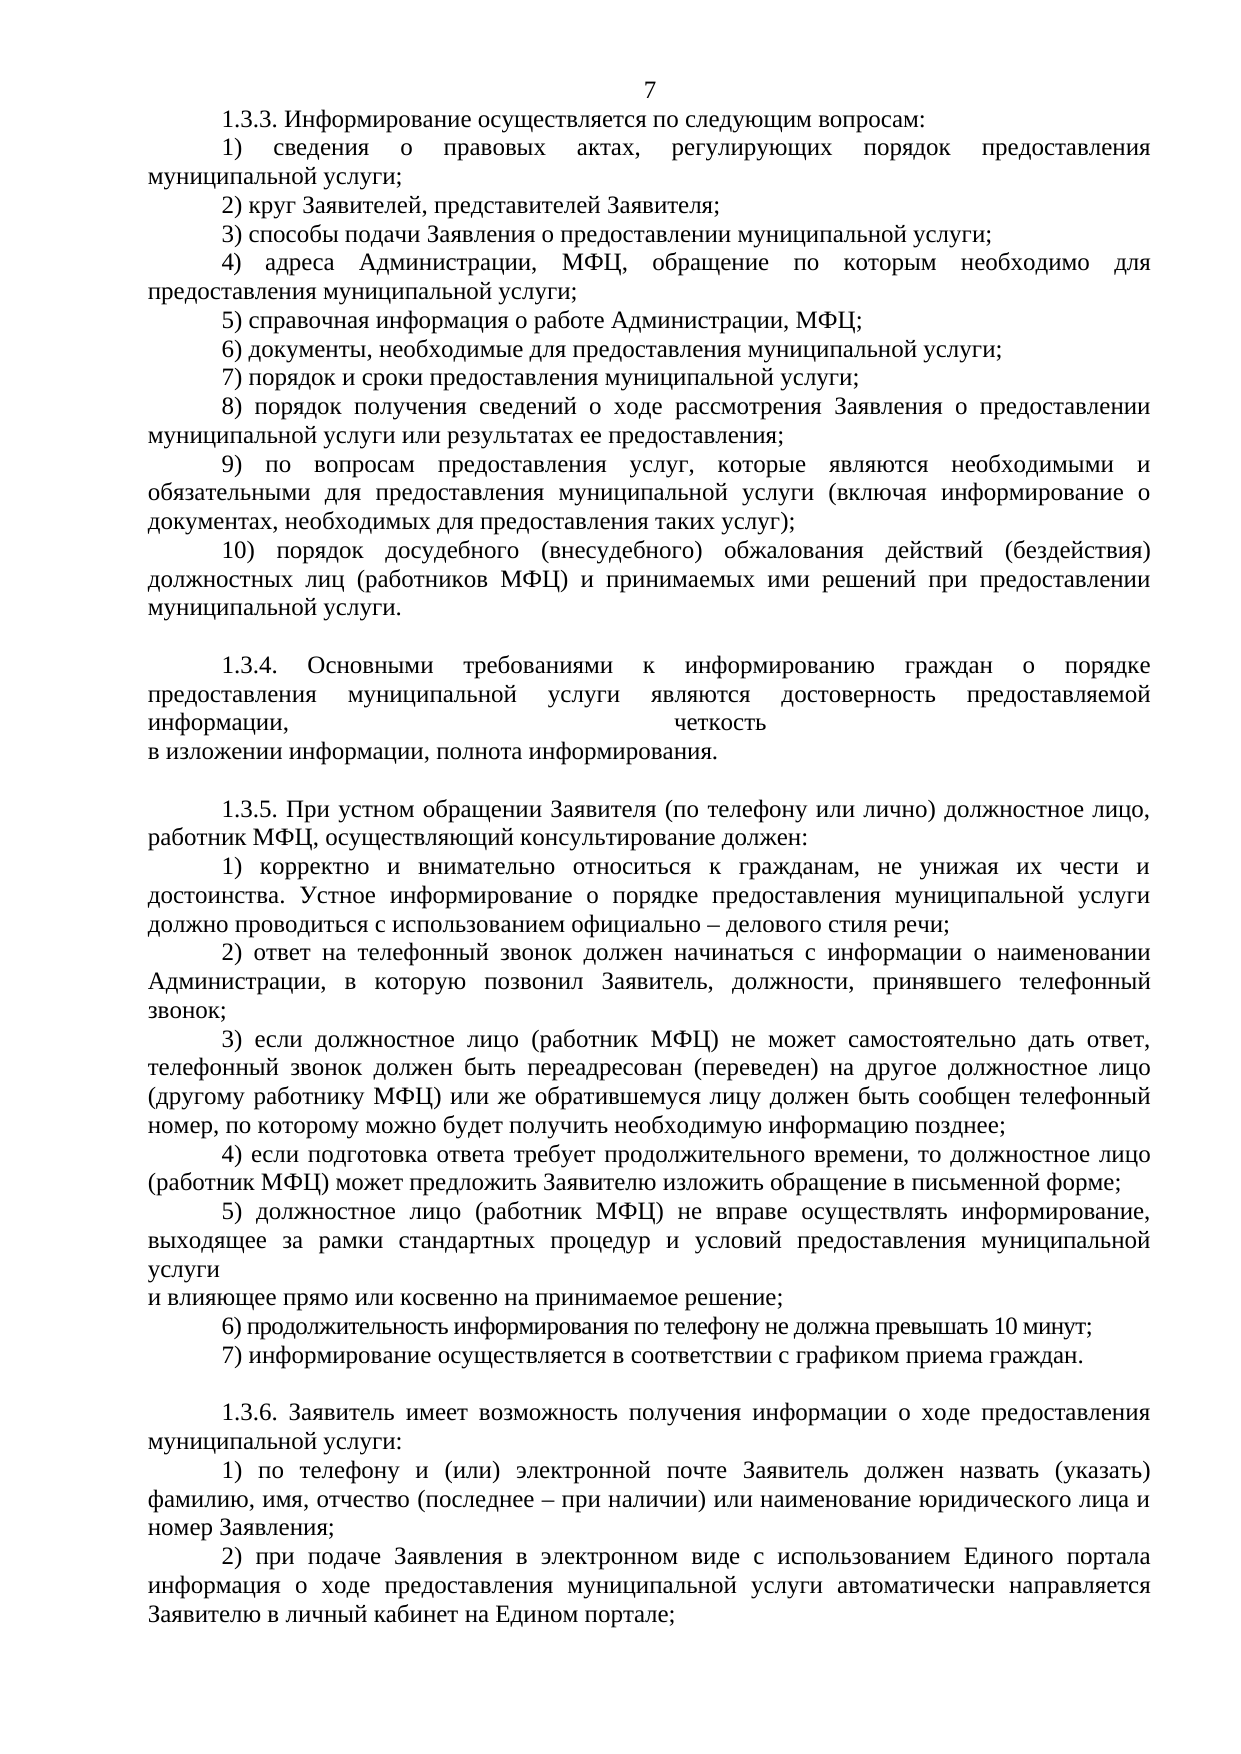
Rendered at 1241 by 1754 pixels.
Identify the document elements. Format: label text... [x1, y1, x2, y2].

text 9) по вопросам предоставления услуг, которые являются необходимыми и обязательными для предоставления муниципальной услуги (включая информирование о документах, необходимых для предоставления таких услуг); [148, 449, 1152, 535]
text 7) порядок и сроки предоставления муниципальной услуги; [148, 362, 1152, 391]
text 3) если должностное лицо (работник МФЦ) не может самостоятельно дать ответ, телефонный звонок должен быть переадресован (переведен) на другое должностное лицо (другому работнику МФЦ) или же обратившемуся лицу должен быть сообщен телефонный номер, по которому можно будет получить необходимую информацию позднее; [148, 1024, 1152, 1139]
text 2) ответ на телефонный звонок должен начинаться с информации о наименовании Администрации, в которую позвонил Заявитель, должности, принявшего телефонный звонок; [148, 937, 1152, 1024]
text 1.3.6. Заявитель имеет возможность получения информации о ходе предоставления муниципальной услуги: [148, 1397, 1152, 1455]
text 1) корректно и внимательно относиться к гражданам, не унижая их чести и достоинства. Устное информирование о порядке предоставления муниципальной услуги должно проводиться с использованием официально – делового стиля речи; [148, 851, 1152, 937]
text 10) порядок досудебного (внесудебного) обжалования действий (бездействия) должностных лиц (работников МФЦ) и принимаемых ими решений при предоставлении муниципальной услуги. [148, 535, 1152, 621]
text 8) порядок получения сведений о ходе рассмотрения Заявления о предоставлении муниципальной услуги или результатах ее предоставления; [148, 391, 1152, 449]
text 5) должностное лицо (работник МФЦ) не вправе осуществлять информирование, выходящее за рамки стандартных процедур и условий предоставления муниципальной услуги и влияющее прямо или косвенно на принимаемое решение; [148, 1196, 1152, 1311]
text 1.3.3. Информирование осуществляется по следующим вопросам: [148, 104, 1152, 132]
text 1) по телефону и (или) электронной почте Заявитель должен назвать (указать) фамилию, имя, отчество (последнее – при наличии) или наименование юридического лица и номер Заявления; [148, 1455, 1152, 1541]
text 4) если подготовка ответа требует продолжительного времени, то должностное лицо (работник МФЦ) может предложить Заявителю изложить обращение в письменной форме; [148, 1139, 1152, 1196]
text 2) круг Заявителей, представителей Заявителя; [148, 190, 1152, 219]
text 6) документы, необходимые для предоставления муниципальной услуги; [148, 334, 1152, 362]
text 1.3.4. Основными требованиями к информированию граждан о порядке предоставления муниципальной услуги являются достоверность предоставляемой информации, четкость в изложении информации, полнота информирования. [148, 650, 1152, 765]
text 2) при подаче Заявления в электронном виде с использованием Единого портала информация о ходе предоставления муниципальной услуги автоматически направляется Заявителю в личный кабинет на Едином портале; [148, 1541, 1152, 1627]
text 4) адреса Администрации, МФЦ, обращение по которым необходимо для предоставления муниципальной услуги; [148, 247, 1152, 305]
text 3) способы подачи Заявления о предоставлении муниципальной услуги; [148, 219, 1152, 247]
text 6) продолжительность информирования по телефону не должна превышать 10 минут; [148, 1311, 1152, 1340]
text 1) сведения о правовых актах, регулирующих порядок предоставления муниципальной услуги; [148, 132, 1152, 190]
text 7) информирование осуществляется в соответствии с графиком приема граждан. [148, 1340, 1152, 1369]
text 5) справочная информация о работе Администрации, МФЦ; [148, 305, 1152, 334]
text 1.3.5. При устном обращении Заявителя (по телефону или лично) должностное лицо, работник МФЦ, осуществляющий консультирование должен: [148, 794, 1152, 851]
